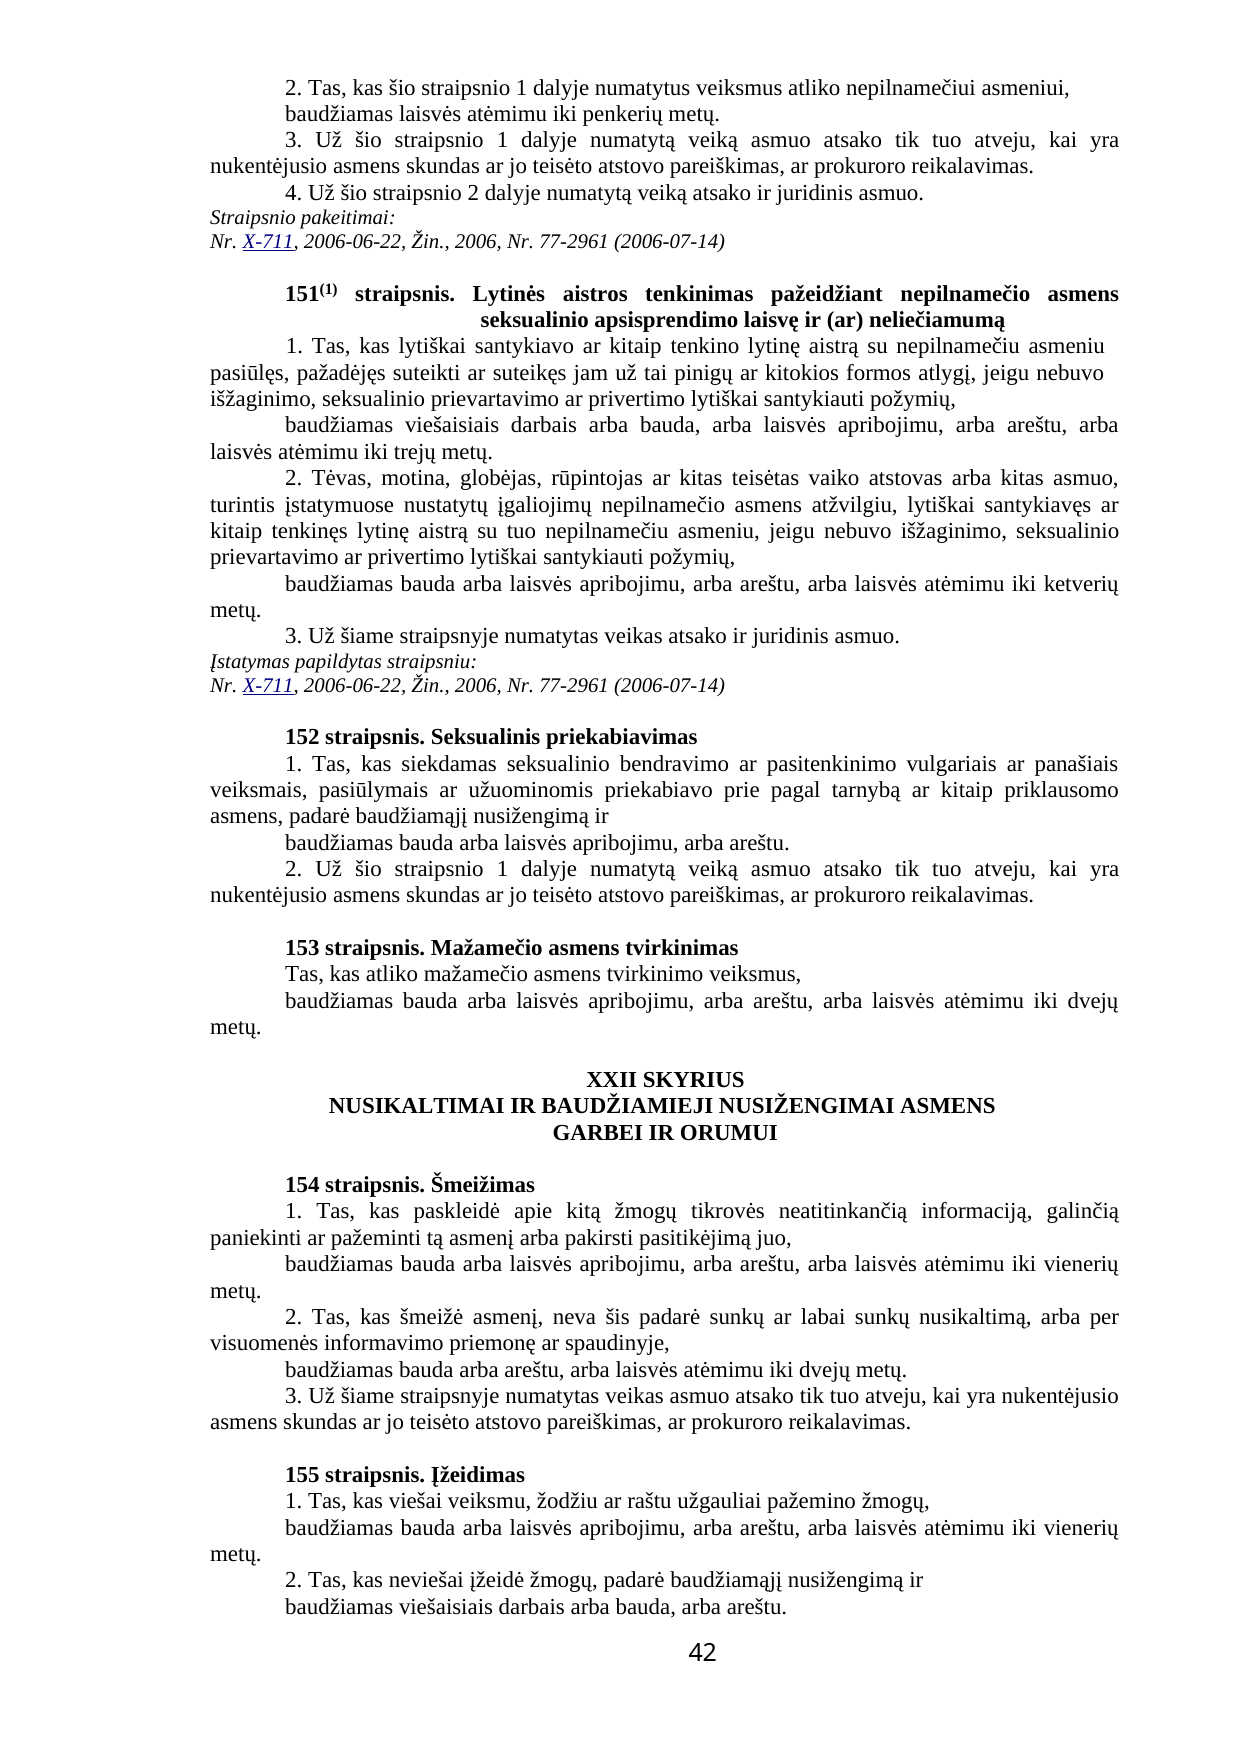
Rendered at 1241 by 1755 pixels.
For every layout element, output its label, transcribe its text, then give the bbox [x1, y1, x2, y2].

text 1. Tas, kas lytiškai santykiavo ar kitaip tenkino lytinę aistrą su nepilnamečiu asmeniu pasiūlęs, pažadėjęs suteikti ar suteikęs jam už tai pinigų ar kitokios formos atlygį, jeigu nebuvo išžaginimo, seksualinio prievartavimo ar privertimo lytiškai santykiauti požymių, [210, 332, 1106, 412]
text GARBEI IR ORUMUI [210, 1118, 1120, 1145]
text 1. Tas, kas paskleidė apie kitą žmogų tikrovės neatitinkančią informaciją, galinčią paniekinti ar pažeminti tą asmenį arba pakirsti pasitikėjimą juo, [210, 1198, 1120, 1250]
text 1. Tas, kas viešai veiksmu, žodžiu ar raštu užgauliai pažemino žmogų, [210, 1487, 1120, 1514]
text 3. Už šiame straipsnyje numatytas veikas atsako ir juridinis asmuo. [210, 622, 1120, 649]
text baudžiamas viešaisiais darbais arba bauda, arba laisvės apribojimu, arba areštu, arba laisvės atėmimu iki trejų metų. [210, 412, 1120, 464]
text 3. Už šiame straipsnyje numatytas veikas asmuo atsako tik tuo atveju, kai yra nukentėjusio asmens skundas ar jo teisėto atstovo pareiškimas, ar prokuroro reikalavimas. [210, 1382, 1120, 1435]
text baudžiamas bauda arba laisvės apribojimu, arba areštu, arba laisvės atėmimu iki ketverių metų. [210, 570, 1120, 622]
text 153 straipsnis. Mažamečio asmens tvirkinimas [210, 934, 1120, 960]
text Nr. X-711, 2006-06-22, Žin., 2006, Nr. 77-2961 (2006-07-14) [210, 673, 1120, 697]
text Tas, kas atliko mažamečio asmens tvirkinimo veiksmus, [210, 960, 1120, 987]
text XXII SKYRIUS [210, 1066, 1120, 1092]
text 1. Tas, kas siekdamas seksualinio bendravimo ar pasitenkinimo vulgariais ar panašiais veiksmais, pasiūlymais ar užuominomis priekabiavo prie pagal tarnybą ar kitaip priklausomo asmens, padarė baudžiamąjį nusižengimą ir [210, 749, 1120, 829]
text baudžiamas bauda arba laisvės apribojimu, arba areštu, arba laisvės atėmimu iki dvejų metų. [210, 987, 1120, 1039]
text baudžiamas bauda arba laisvės apribojimu, arba areštu, arba laisvės atėmimu iki vienerių metų. [210, 1514, 1120, 1567]
text 152 straipsnis. Seksualinis priekabiavimas [210, 723, 1120, 749]
text 2. Tas, kas neviešai įžeidė žmogų, padarė baudžiamąjį nusižengimą ir [210, 1567, 1120, 1593]
text 151(1) straipsnis. Lytinės aistros tenkinimas pažeidžiant nepilnamečio asmens seksualinio apsisprendimo laisvę ir (ar) neliečiamumą [285, 280, 1120, 332]
text 2. Už šio straipsnio 1 dalyje numatytą veiką asmuo atsako tik tuo atveju, kai yra nukentėjusio asmens skundas ar jo teisėto atstovo pareiškimas, ar prokuroro reikalavimas. [210, 855, 1120, 908]
text baudžiamas viešaisiais darbais arba bauda, arba areštu. [210, 1593, 1120, 1619]
text baudžiamas bauda arba laisvės apribojimu, arba areštu. [210, 829, 1120, 855]
text 154 straipsnis. Šmeižimas [210, 1171, 1120, 1198]
text NUSIKALTIMAI IR BAUDŽIAMIEJI NUSIŽENGIMAI ASMENS [210, 1092, 1120, 1118]
text baudžiamas bauda arba areštu, arba laisvės atėmimu iki dvejų metų. [210, 1356, 1120, 1382]
text 2. Tas, kas šmeižė asmenį, neva šis padarė sunkų ar labai sunkų nusikaltimą, arba per visuomenės informavimo priemonę ar spaudinyje, [210, 1303, 1120, 1356]
text 2. Tas, kas šio straipsnio 1 dalyje numatytus veiksmus atliko nepilnamečiui asmeniui, [210, 73, 1120, 100]
text 4. Už šio straipsnio 2 dalyje numatytą veiką atsako ir juridinis asmuo. [210, 179, 1120, 205]
text 155 straipsnis. Įžeidimas [210, 1461, 1120, 1487]
text Įstatymas papildytas straipsniu: [210, 649, 1120, 673]
text 2. Tėvas, motina, globėjas, rūpintojas ar kitas teisėtas vaiko atstovas arba kitas asmuo, turintis įstatymuose nustatytų įgaliojimų nepilnamečio asmens atžvilgiu, lytiškai santykiavęs ar kitaip tenkinęs lytinę aistrą su tuo nepilnamečiu asmeniu, jeigu nebuvo išžaginimo, seksualinio prievartavimo ar privertimo lytiškai santykiauti požymių, [210, 464, 1120, 570]
text baudžiamas laisvės atėmimu iki penkerių metų. [210, 100, 1120, 126]
text baudžiamas bauda arba laisvės apribojimu, arba areštu, arba laisvės atėmimu iki vienerių metų. [210, 1250, 1120, 1303]
text Nr. X-711, 2006-06-22, Žin., 2006, Nr. 77-2961 (2006-07-14) [210, 229, 1120, 253]
text Straipsnio pakeitimai: [210, 205, 1120, 229]
text 3. Už šio straipsnio 1 dalyje numatytą veiką asmuo atsako tik tuo atveju, kai yra nukentėjusio asmens skundas ar jo teisėto atstovo pareiškimas, ar prokuroro reikalavimas. [210, 126, 1120, 179]
